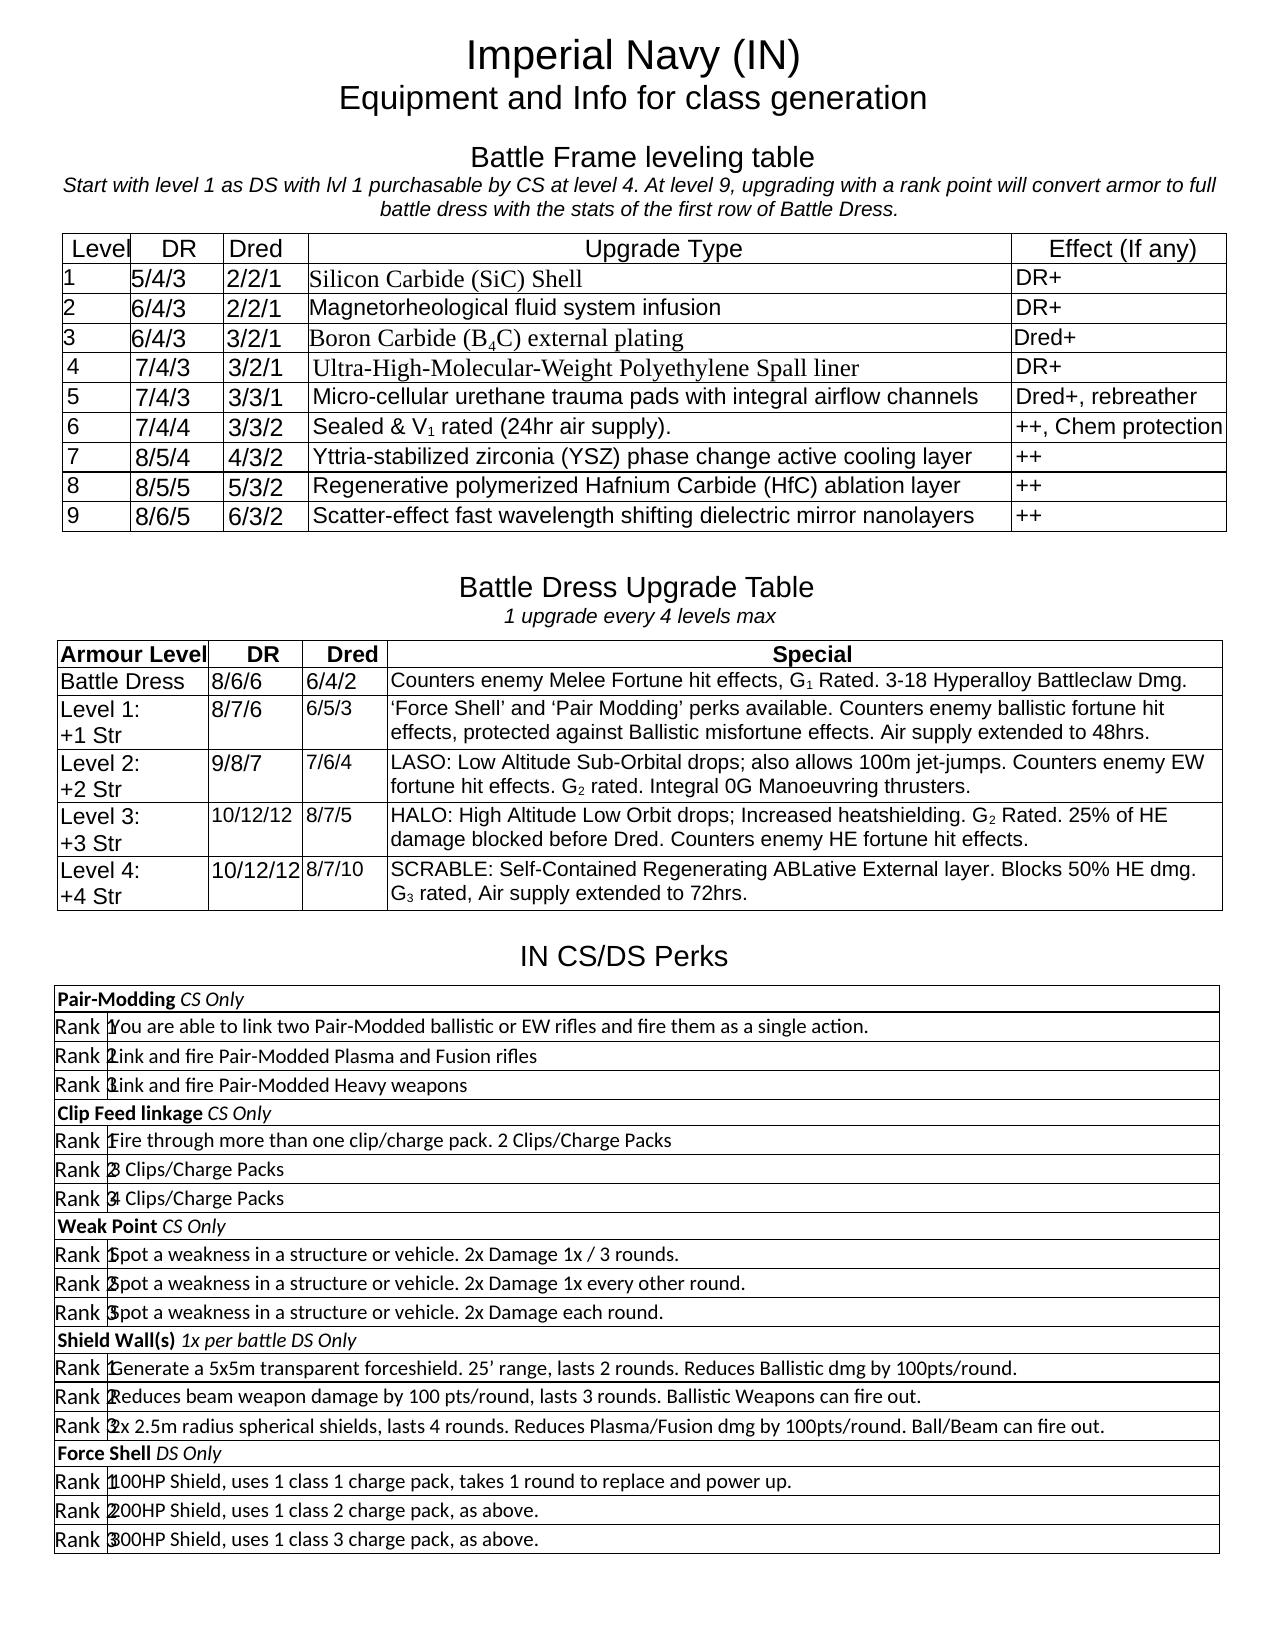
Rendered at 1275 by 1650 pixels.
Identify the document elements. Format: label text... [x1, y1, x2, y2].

text Battle Frame leveling table [57, 140, 1228, 173]
text IN CS/DS Perks [19, 939, 1228, 973]
table_cell 3/3/2 [224, 413, 308, 442]
table_cell Rank 1 [55, 1013, 107, 1041]
table_cell 2x 2.5m radius spherical shields, lasts 4 rounds. Reduces Plasma/Fusion dmg by 100pts/round. Ball/Beam can fire out. [108, 1412, 1219, 1439]
table_cell ++ [1012, 443, 1226, 471]
table_cell You are able to link two Pair-Modded ballistic or EW rifles and fire them as a single action. [108, 1013, 1219, 1041]
table_header DR [209, 641, 302, 667]
table_cell Rank 3 [55, 1071, 107, 1099]
table_cell 2 [63, 294, 130, 322]
table_cell 5/4/3 [131, 264, 223, 293]
table_cell 7/6/4 [303, 750, 387, 802]
table_cell Rank 2 [55, 1383, 107, 1411]
table_header Special [388, 641, 1222, 667]
table_cell HALO: High Altitude Low Orbit drops; Increased heatshielding. G2 Rated. 25% of HE damage blocked before Dred. Counters enemy HE fortune hit effects. [388, 803, 1222, 856]
table_cell 8 [63, 473, 130, 501]
table_cell 100HP Shield, uses 1 class 1 charge pack, takes 1 round to replace and power up. [108, 1467, 1219, 1495]
table_cell 8/6/5 [131, 502, 223, 531]
table_cell 2/2/1 [224, 264, 308, 293]
table_cell Level 3: +3 Str [58, 803, 208, 856]
table_cell 8/5/4 [131, 443, 223, 471]
table_cell Rank 3 [55, 1525, 107, 1553]
table_cell 6/4/2 [303, 668, 387, 695]
table_cell DR+ [1012, 353, 1226, 382]
table_cell 6/4/3 [131, 294, 223, 322]
table_cell Boron Carbide (B₄C) external plating [309, 324, 1011, 352]
table_cell Spot a weakness in a structure or vehicle. 2x Damage each round. [108, 1298, 1219, 1326]
table_cell Level 2: +2 Str [58, 750, 208, 802]
table_header Dred [224, 234, 308, 263]
table_cell Battle Dress [58, 668, 208, 695]
table_cell DR+ [1012, 294, 1226, 322]
table_cell 7/4/4 [131, 413, 223, 442]
table_cell 1 [63, 264, 130, 293]
table_cell 5/3/2 [224, 473, 308, 501]
table_cell Yttria-stabilized zirconia (YSZ) phase change active cooling layer [309, 443, 1011, 471]
table_cell Rank 2 [55, 1269, 107, 1297]
table_cell 9/8/7 [209, 750, 302, 802]
table_cell 8/7/6 [209, 696, 302, 748]
table_cell Magnetorheological fluid system infusion [309, 294, 1011, 322]
table_cell 3 Clips/Charge Packs [108, 1155, 1219, 1183]
table_cell ++, Chem protection [1012, 413, 1226, 442]
table_cell Clip Feed linkage CS Only [55, 1100, 1219, 1125]
table_cell Micro-cellular urethane trauma pads with integral airflow channels [309, 383, 1011, 412]
table_header DR [131, 234, 223, 263]
table_cell ++ [1012, 473, 1226, 501]
table_header Effect (If any) [1012, 234, 1226, 263]
table_cell Rank 3 [55, 1298, 107, 1326]
table_cell Spot a weakness in a structure or vehicle. 2x Damage 1x / 3 rounds. [108, 1240, 1219, 1268]
table_cell Fire through more than one clip/charge pack. 2 Clips/Charge Packs [108, 1126, 1219, 1154]
table_cell Rank 2 [55, 1042, 107, 1069]
text Start with level 1 as DS with lvl 1 purchasable by CS at level 4. At level 9, upgrading with a rank point will convert armor to full battle dress with the stats of the first row of Battle Dress. [57, 173, 1225, 221]
table_cell 8/7/5 [303, 803, 387, 856]
table_cell Dred+, rebreather [1012, 383, 1226, 412]
table_cell SCRABLE: Self-Contained Regenerating ABLative External layer. Blocks 50% HE dmg. G3 rated, Air supply extended to 72hrs. [388, 857, 1222, 910]
table_cell 4 [63, 353, 130, 382]
table_cell 10/12/12 [209, 803, 302, 856]
table_cell ‘Force Shell’ and ‘Pair Modding’ perks available. Counters enemy ballistic fortune hit effects, protected against Ballistic misfortune effects. Air supply extended to 48hrs. [388, 696, 1222, 748]
table_cell Rank 2 [55, 1496, 107, 1524]
table_cell Link and fire Pair-Modded Plasma and Fusion rifles [108, 1042, 1219, 1069]
table_cell Level 4: +4 Str [58, 857, 208, 910]
table_cell 8/6/6 [209, 668, 302, 695]
table_cell 300HP Shield, uses 1 class 3 charge pack, as above. [108, 1525, 1219, 1553]
table_cell 3 [63, 324, 130, 352]
table_cell Rank 1 [55, 1126, 107, 1154]
table_cell 7/4/3 [131, 353, 223, 382]
table_cell Rank 2 [55, 1155, 107, 1183]
text Battle Dress Upgrade Table [57, 570, 1225, 604]
table_cell 2/2/1 [224, 294, 308, 322]
table_cell 6 [63, 413, 130, 442]
table_cell 6/3/2 [224, 502, 308, 531]
table_cell Regenerative polymerized Hafnium Carbide (HfC) ablation layer [309, 473, 1011, 501]
table_header Upgrade Type [309, 234, 1011, 263]
table_cell 5 [63, 383, 130, 412]
table_cell Spot a weakness in a structure or vehicle. 2x Damage 1x every other round. [108, 1269, 1219, 1297]
table_cell Rank 3 [55, 1412, 107, 1439]
table_cell Generate a 5x5m transparent forceshield. 25’ range, lasts 2 rounds. Reduces Ballistic dmg by 100pts/round. [108, 1354, 1219, 1381]
table_cell Weak Point CS Only [55, 1213, 1219, 1239]
table_cell 9 [63, 502, 130, 531]
table_cell Silicon Carbide (SiC) Shell [309, 264, 1011, 293]
table_cell Reduces beam weapon damage by 100 pts/round, lasts 3 rounds. Ballistic Weapons can fire out. [108, 1383, 1219, 1411]
table_cell Force Shell DS Only [55, 1441, 1219, 1466]
table_cell 6/4/3 [131, 324, 223, 352]
table_cell Ultra-High-Molecular-Weight Polyethylene Spall liner [309, 353, 1011, 382]
table_header Dred [303, 641, 387, 667]
table_cell DR+ [1012, 264, 1226, 293]
table_header Level [63, 234, 130, 263]
table_cell 3/2/1 [224, 324, 308, 352]
table_cell 4/3/2 [224, 443, 308, 471]
table_cell Rank 1 [55, 1354, 107, 1381]
table_cell Scatter-effect fast wavelength shifting dielectric mirror nanolayers [309, 502, 1011, 531]
table_cell LASO: Low Altitude Sub-Orbital drops; also allows 100m jet-jumps. Counters enemy EW fortune hit effects. G2 rated. Integral 0G Manoeuvring thrusters. [388, 750, 1222, 802]
table_cell 6/5/3 [303, 696, 387, 748]
table_cell 7/4/3 [131, 383, 223, 412]
table_cell 200HP Shield, uses 1 class 2 charge pack, as above. [108, 1496, 1219, 1524]
table_cell 3/3/1 [224, 383, 308, 412]
table_cell Link and fire Pair-Modded Heavy weapons [108, 1071, 1219, 1099]
table_cell Level 1: +1 Str [58, 696, 208, 748]
table_cell Sealed & V1 rated (24hr air supply). [309, 413, 1011, 442]
table_cell Rank 3 [55, 1184, 107, 1212]
table_cell 10/12/12 [209, 857, 302, 910]
table_cell 7 [63, 443, 130, 471]
table_cell 3/2/1 [224, 353, 308, 382]
table_cell Counters enemy Melee Fortune hit effects, G1 Rated. 3-18 Hyperalloy Battleclaw Dmg. [388, 668, 1222, 695]
table_cell Shield Wall(s) 1x per battle DS Only [55, 1327, 1219, 1352]
table_cell Rank 1 [55, 1240, 107, 1268]
table_cell 8/5/5 [131, 473, 223, 501]
table_cell Dred+ [1012, 324, 1226, 352]
table_header Pair-Modding CS Only [55, 986, 1219, 1011]
table_cell 4 Clips/Charge Packs [108, 1184, 1219, 1212]
table_cell Rank 1 [55, 1467, 107, 1495]
text 1 upgrade every 4 levels max [57, 604, 1225, 628]
table_header Armour Level [58, 641, 208, 667]
table_cell ++ [1012, 502, 1226, 531]
table_cell 8/7/10 [303, 857, 387, 910]
